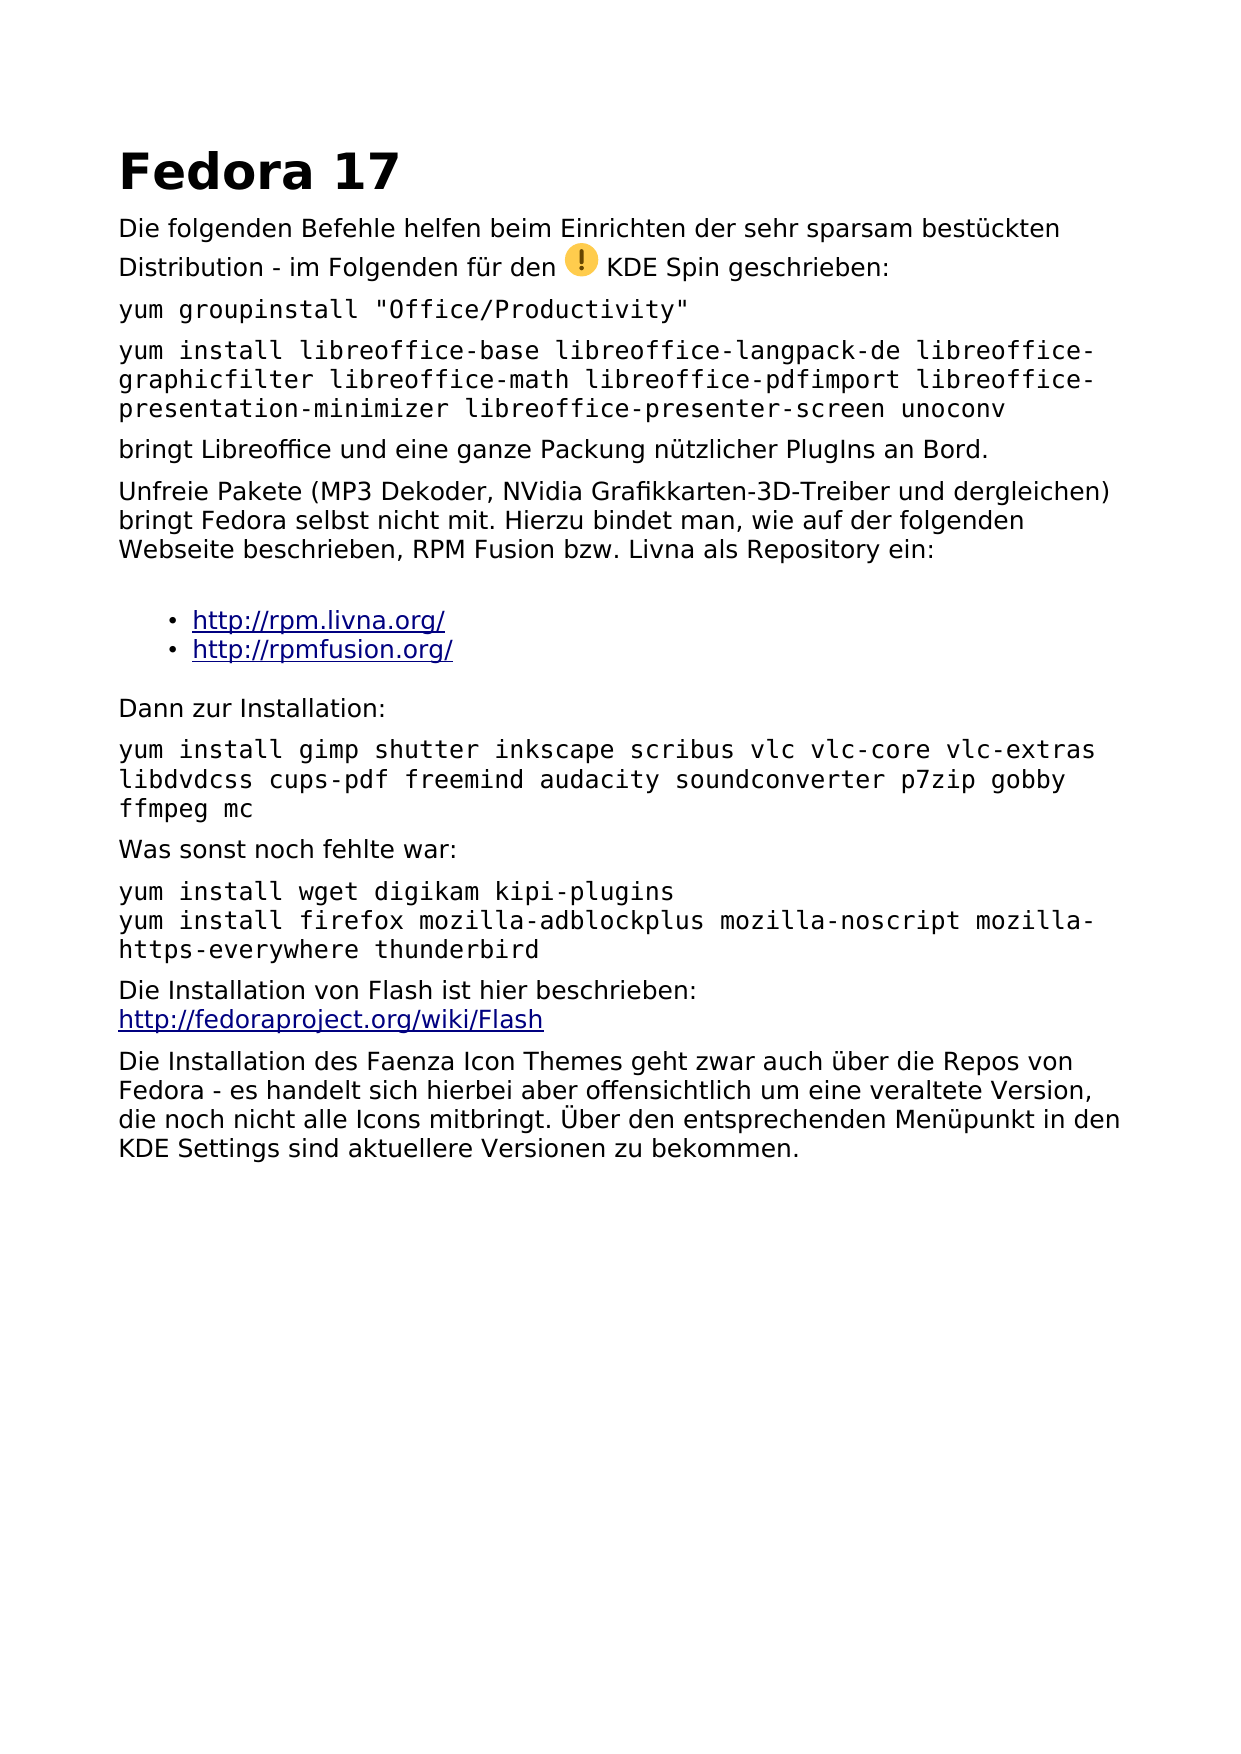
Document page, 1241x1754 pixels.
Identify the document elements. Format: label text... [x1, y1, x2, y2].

text Die Installation des Faenza Icon Themes geht zwar auch über die Repos von Fedora - es handelt sich hierbei aber offensichtlich um eine veraltete Version, die noch nicht alle Icons mitbringt. Über den entsprechenden Menüpunkt in den KDE Settings sind aktuellere Versionen zu bekommen. [118, 1047, 1122, 1163]
text yum install wget digikam kipi-plugins yum install firefox mozilla-adblockplus mozilla-noscript mozilla-https-everywhere thunderbird [118, 877, 1122, 964]
text yum install gimp shutter inkscape scribus vlc vlc-core vlc-extras libdvdcss cups-pdf freemind audacity soundconverter p7zip gobby ffmpeg mc [118, 736, 1122, 823]
text yum groupinstall "Office/Productivity" [118, 295, 1122, 324]
text Die folgenden Befehle helfen beim Einrichten der sehr sparsam bestückten Distribution - im Folgenden für den KDE Spin geschrieben: [118, 214, 1122, 282]
list http://rpm.livna.org/ [177, 606, 1122, 635]
subtitle Fedora 17 [118, 143, 1122, 201]
text Unfreie Pakete (MP3 Dekoder, NVidia Grafikkarten-3D-Treiber und dergleichen) bringt Fedora selbst nicht mit. Hierzu bindet man, wie auf der folgenden Webseite beschrieben, RPM Fusion bzw. Livna als Repository ein: [118, 477, 1122, 564]
text yum install libreoffice-base libreoffice-langpack-de libreoffice-graphicfilter libreoffice-math libreoffice-pdfimport libreoffice-presentation-minimizer libreoffice-presenter-screen unoconv [118, 336, 1122, 423]
text Was sonst noch fehlte war: [118, 835, 1122, 864]
list http://rpmfusion.org/ [177, 635, 1122, 664]
text bringt Libreoffice und eine ganze Packung nützlicher PlugIns an Bord. [118, 435, 1122, 464]
text Die Installation von Flash ist hier beschrieben: http://fedoraproject.org/wiki/Flash [118, 976, 1122, 1034]
text Dann zur Installation: [118, 694, 1122, 723]
